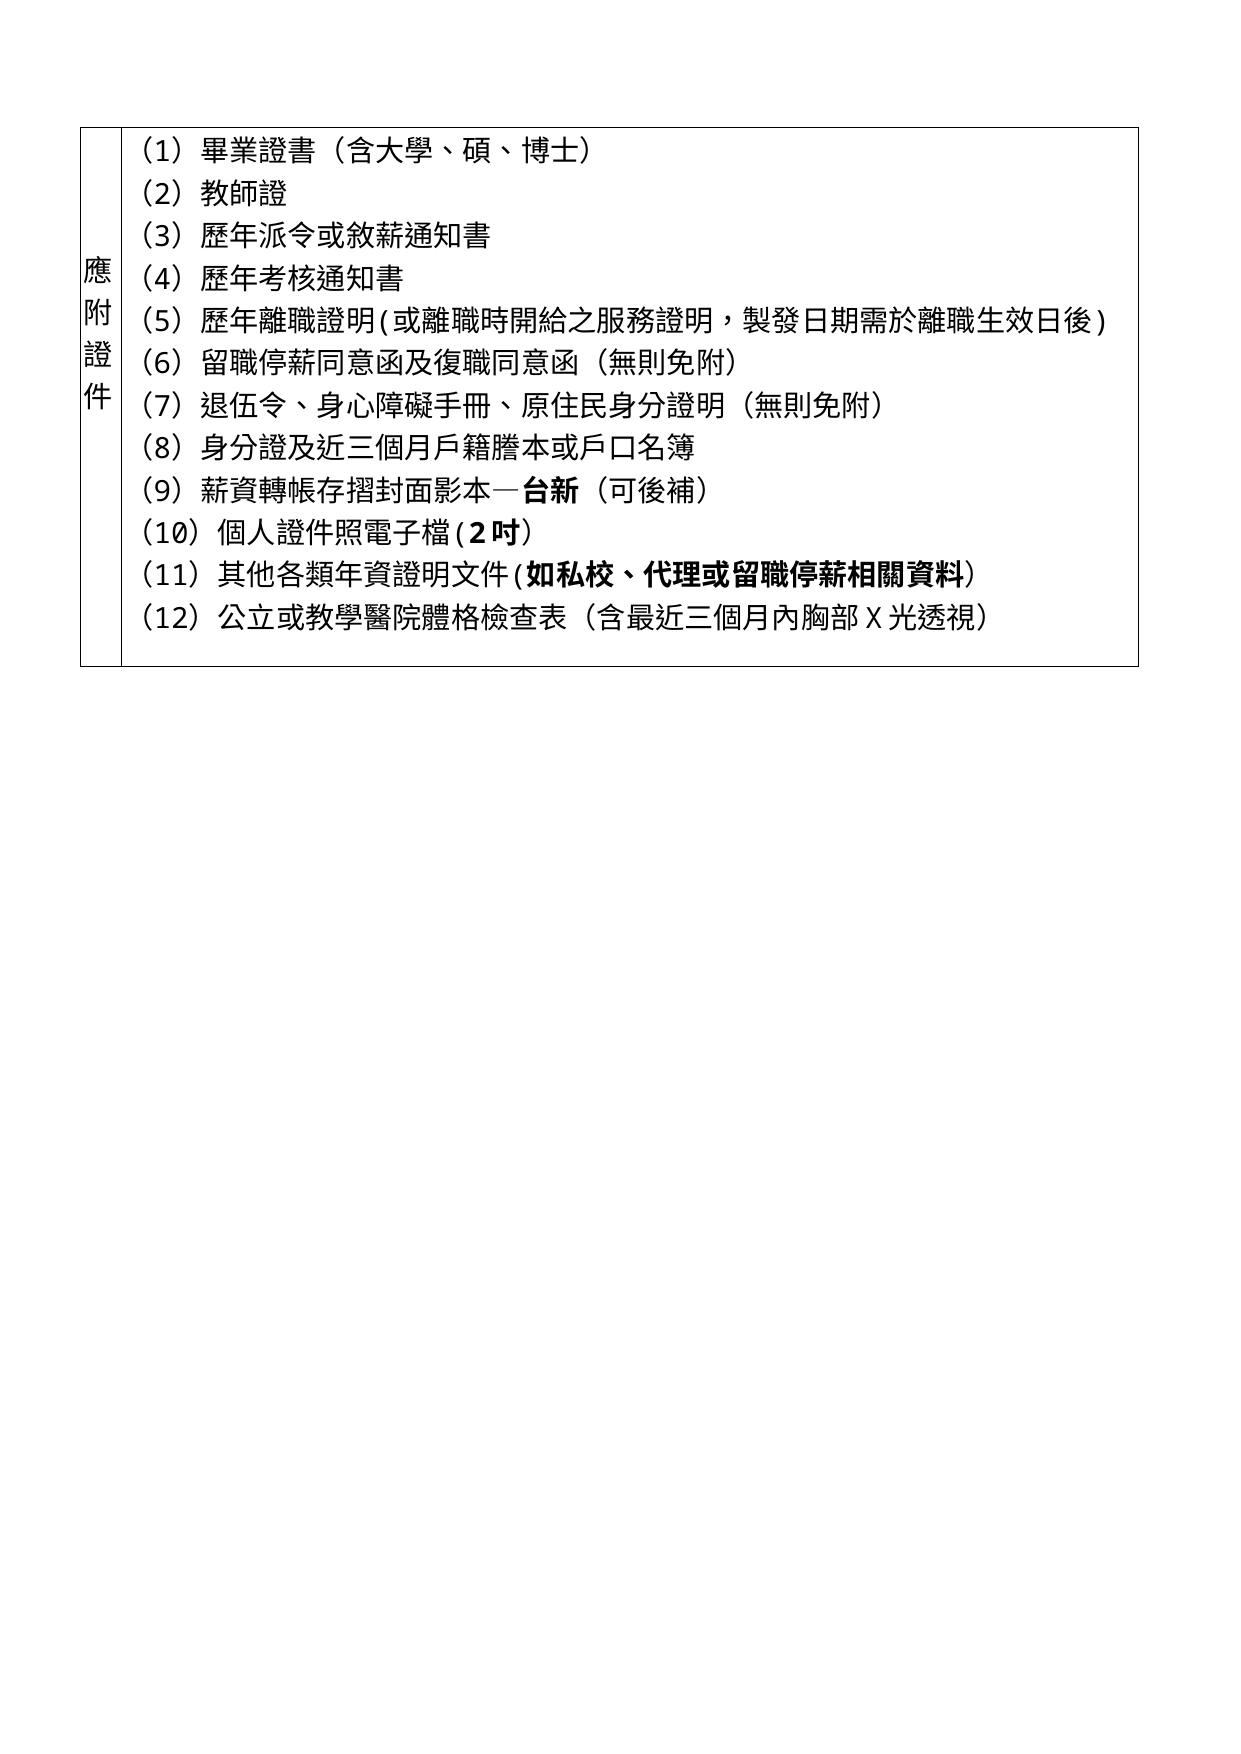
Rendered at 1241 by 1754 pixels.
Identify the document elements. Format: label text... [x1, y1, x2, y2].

table_header 應 附 證 件 [81, 128, 121, 666]
table_header （1）畢業證書（含大學、碩、博士） （2）教師證 （3）歷年派令或敘薪通知書 （4）歷年考核通知書 （5）歷年離職證明(或離職時開給之服務證明，製發日期需於離職生效日後) （6）留職停薪同意函及復職同意函（無則免附） （7）退伍令、身心障礙手冊、原住民身分證明（無則免附） （8）身分證及近三個月戶籍謄本或戶口名簿 （9）薪資轉帳存摺封面影本—台新（可後補） （10）個人證件照電子檔(2吋） （11）其他各類年資證明文件(如私校、代理或留職停薪相關資料） （12）公立或教學醫院體格檢查表（含最近三個月內胸部X光透視） [122, 128, 1138, 666]
